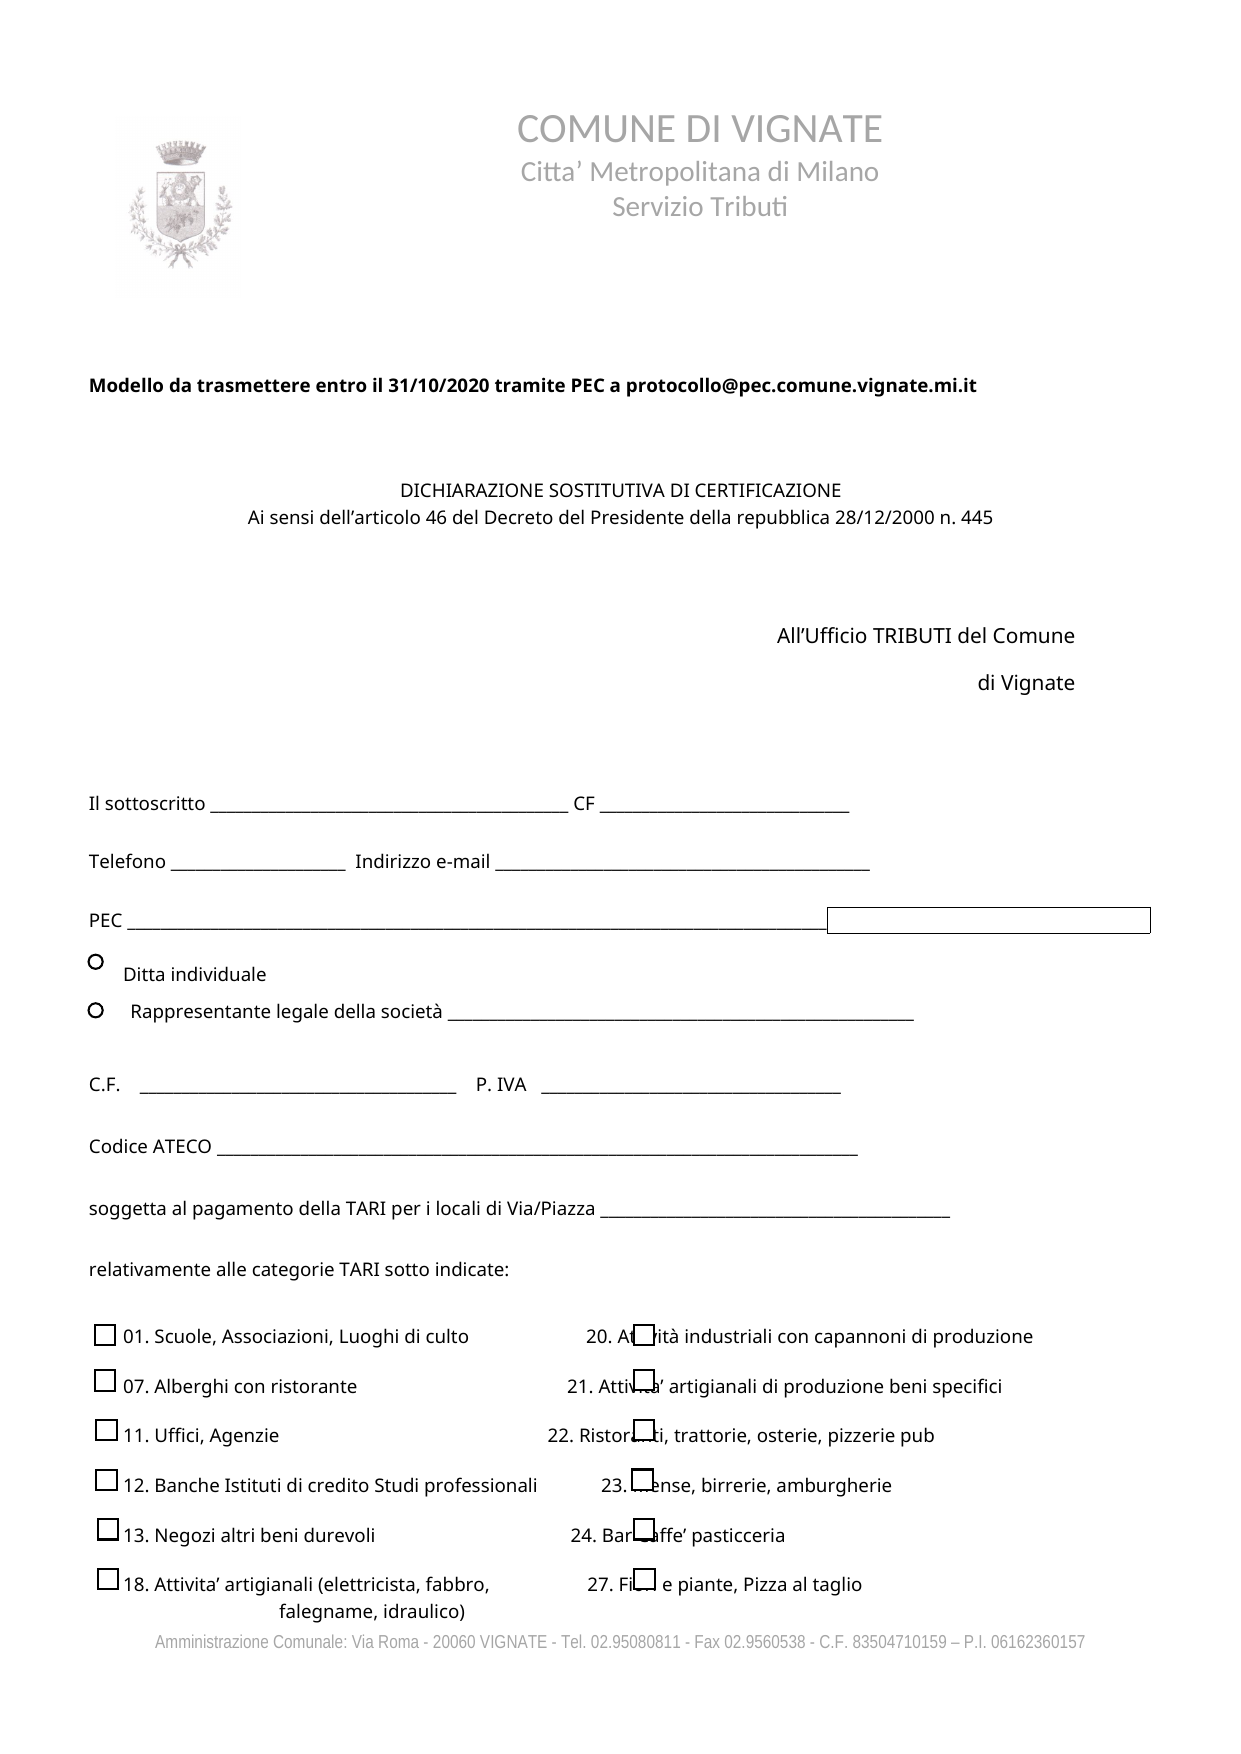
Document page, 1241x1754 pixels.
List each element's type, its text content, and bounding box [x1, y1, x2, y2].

text Codice ATECO _____________________________________________________________________________ [89, 1133, 1152, 1159]
text Telefono _____________________ Indirizzo e-mail _____________________________________________ [89, 849, 1139, 874]
text soggetta al pagamento della TARI per i locali di Via/Piazza __________________________________________ [89, 1195, 1152, 1221]
subtitle All’Ufficio TRIBUTI del Comune di Vignate [768, 621, 1075, 697]
text 13. Negozi altri beni durevoli 24. Bar Caffe’ pasticceria [89, 1522, 1152, 1548]
text Ditta individuale [89, 962, 1152, 987]
text PEC ____________________________________________________________________________________ [89, 907, 827, 933]
text DICHIARAZIONE SOSTITUTIVA DI CERTIFICAZIONE [90, 477, 1152, 502]
text [828, 908, 1150, 933]
text falegname, idraulico) [89, 1599, 1152, 1624]
text Il sottoscritto ___________________________________________ CF ______________________________ [89, 790, 1139, 816]
picture [114, 116, 241, 298]
text 01. Scuole, Associazioni, Luoghi di culto 20. Attività industriali con capannoni di produzione [89, 1323, 1152, 1349]
table_header COMUNE DI VIGNATE Citta’ Metropolitana di Milano Servizio Tributi [249, 102, 1152, 345]
text 11. Uffici, Agenzie 22. Ristoranti, trattorie, osterie, pizzerie pub [89, 1423, 1152, 1448]
text 18. Attivita’ artigianali (elettricista, fabbro, 27. Fiori e piante, Pizza al taglio [89, 1572, 1152, 1597]
text Modello da trasmettere entro il 31/10/2020 tramite PEC a protocollo@pec.comune.vignate.mi.it [89, 373, 1152, 398]
text Rappresentante legale della società ________________________________________________________ [130, 998, 1152, 1024]
text 12. Banche Istituti di credito Studi professionali 23. Mense, birrerie, amburgherie [89, 1472, 1152, 1498]
table_header [89, 102, 248, 345]
text relativamente alle categorie TARI sotto indicate: [89, 1257, 834, 1282]
text Ai sensi dell’articolo 46 del Decreto del Presidente della repubblica 28/12/2000 n. 445 [89, 505, 1152, 530]
text C.F. ______________________________________ P. IVA ____________________________________ [89, 1072, 1152, 1097]
text 07. Alberghi con ristorante 21. Attivita’ artigianali di produzione beni specifici [89, 1373, 1152, 1398]
